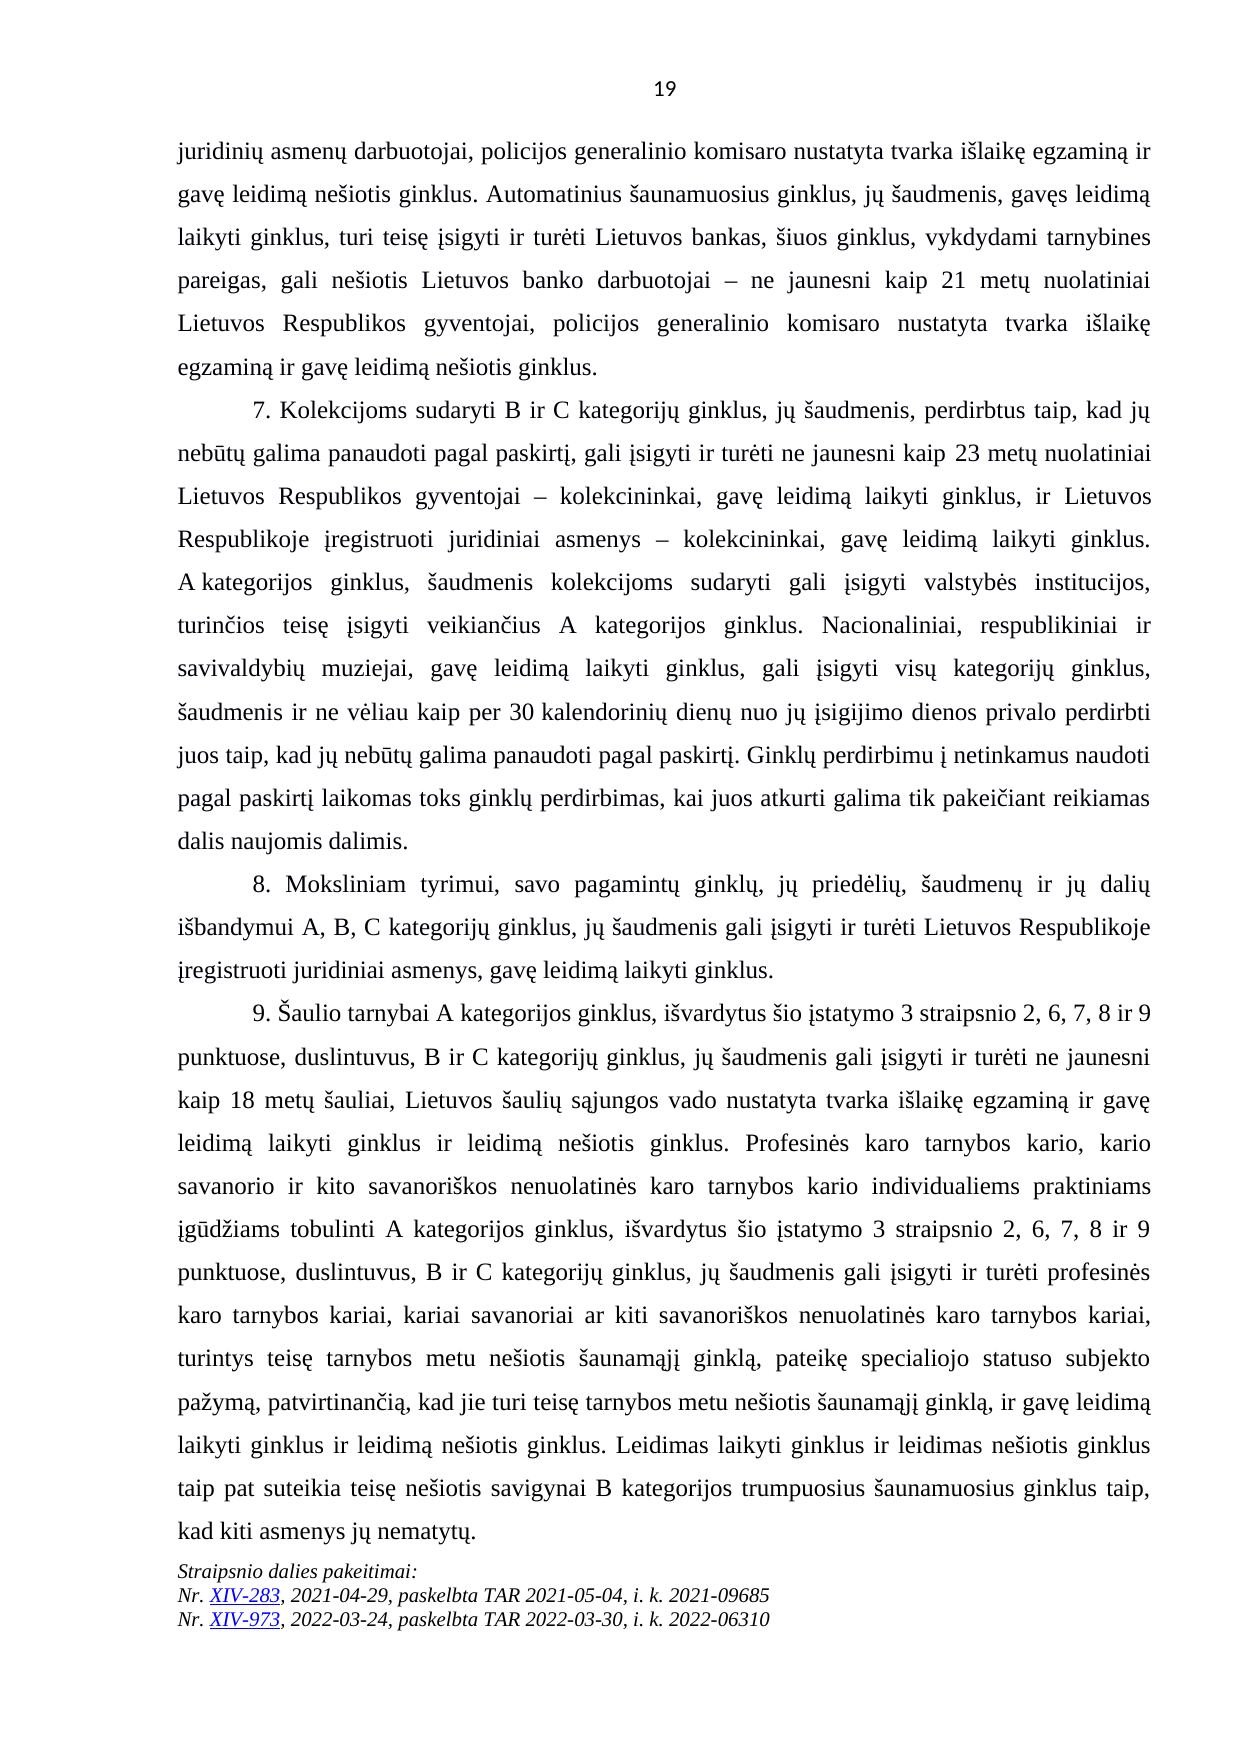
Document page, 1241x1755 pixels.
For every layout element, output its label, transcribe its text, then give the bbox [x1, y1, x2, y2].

text 8. Moksliniam tyrimui, savo pagamintų ginklų, jų priedėlių, šaudmenų ir jų dalių išbandymui A, B, C kategorijų ginklus, jų šaudmenis gali įsigyti ir turėti Lietuvos Respublikoje įregistruoti juridiniai asmenys, gavę leidimą laikyti ginklus. [177, 869, 1152, 984]
text Nr. XIV-283, 2021-04-29, paskelbta TAR 2021-05-04, i. k. 2021-09685 [177, 1583, 1152, 1607]
text 9. Šaulio tarnybai A kategorijos ginklus, išvardytus šio įstatymo 3 straipsnio 2, 6, 7, 8 ir 9 punktuose, duslintuvus, B ir C kategorijų ginklus, jų šaudmenis gali įsigyti ir turėti ne jaunesni kaip 18 metų šauliai, Lietuvos šaulių sąjungos vado nustatyta tvarka išlaikę egzaminą ir gavę leidimą laikyti ginklus ir leidimą nešiotis ginklus. Profesinės karo tarnybos kario, kario savanorio ir kito savanoriškos nenuolatinės karo tarnybos kario individualiems praktiniams įgūdžiams tobulinti A kategorijos ginklus, išvardytus šio įstatymo 3 straipsnio 2, 6, 7, 8 ir 9 punktuose, duslintuvus, B ir C kategorijų ginklus, jų šaudmenis gali įsigyti ir turėti profesinės karo tarnybos kariai, kariai savanoriai ar kiti savanoriškos nenuolatinės karo tarnybos kariai, turintys teisę tarnybos metu nešiotis šaunamąjį ginklą, pateikę specialiojo statuso subjekto pažymą, patvirtinančią, kad jie turi teisę tarnybos metu nešiotis šaunamąjį ginklą, ir gavę leidimą laikyti ginklus ir leidimą nešiotis ginklus. Leidimas laikyti ginklus ir leidimas nešiotis ginklus taip pat suteikia teisę nešiotis savigynai B kategorijos trumpuosius šaunamuosius ginklus taip, kad kiti asmenys jų nematytų. [177, 998, 1152, 1545]
text juridinių asmenų darbuotojai, policijos generalinio komisaro nustatyta tvarka išlaikę egzaminą ir gavę leidimą nešiotis ginklus. Automatinius šaunamuosius ginklus, jų šaudmenis, gavęs leidimą laikyti ginklus, turi teisę įsigyti ir turėti Lietuvos bankas, šiuos ginklus, vykdydami tarnybines pareigas, gali nešiotis Lietuvos banko darbuotojai – ne jaunesni kaip 21 metų nuolatiniai Lietuvos Respublikos gyventojai, policijos generalinio komisaro nustatyta tvarka išlaikę egzaminą ir gavę leidimą nešiotis ginklus. [177, 136, 1152, 380]
text Nr. XIV-973, 2022-03-24, paskelbta TAR 2022-03-30, i. k. 2022-06310 [177, 1607, 1152, 1631]
text 7. Kolekcijoms sudaryti B ir C kategorijų ginklus, jų šaudmenis, perdirbtus taip, kad jų nebūtų galima panaudoti pagal paskirtį, gali įsigyti ir turėti ne jaunesni kaip 23 metų nuolatiniai Lietuvos Respublikos gyventojai – kolekcininkai, gavę leidimą laikyti ginklus, ir Lietuvos Respublikoje įregistruoti juridiniai asmenys – kolekcininkai, gavę leidimą laikyti ginklus. A kategorijos ginklus, šaudmenis kolekcijoms sudaryti gali įsigyti valstybės institucijos, turinčios teisę įsigyti veikiančius A kategorijos ginklus. Nacionaliniai, respublikiniai ir savivaldybių muziejai, gavę leidimą laikyti ginklus, gali įsigyti visų kategorijų ginklus, šaudmenis ir ne vėliau kaip per 30 kalendorinių dienų nuo jų įsigijimo dienos privalo perdirbti juos taip, kad jų nebūtų galima panaudoti pagal paskirtį. Ginklų perdirbimu į netinkamus naudoti pagal paskirtį laikomas toks ginklų perdirbimas, kai juos atkurti galima tik pakeičiant reikiamas dalis naujomis dalimis. [177, 395, 1152, 855]
text Straipsnio dalies pakeitimai: [177, 1559, 1152, 1583]
